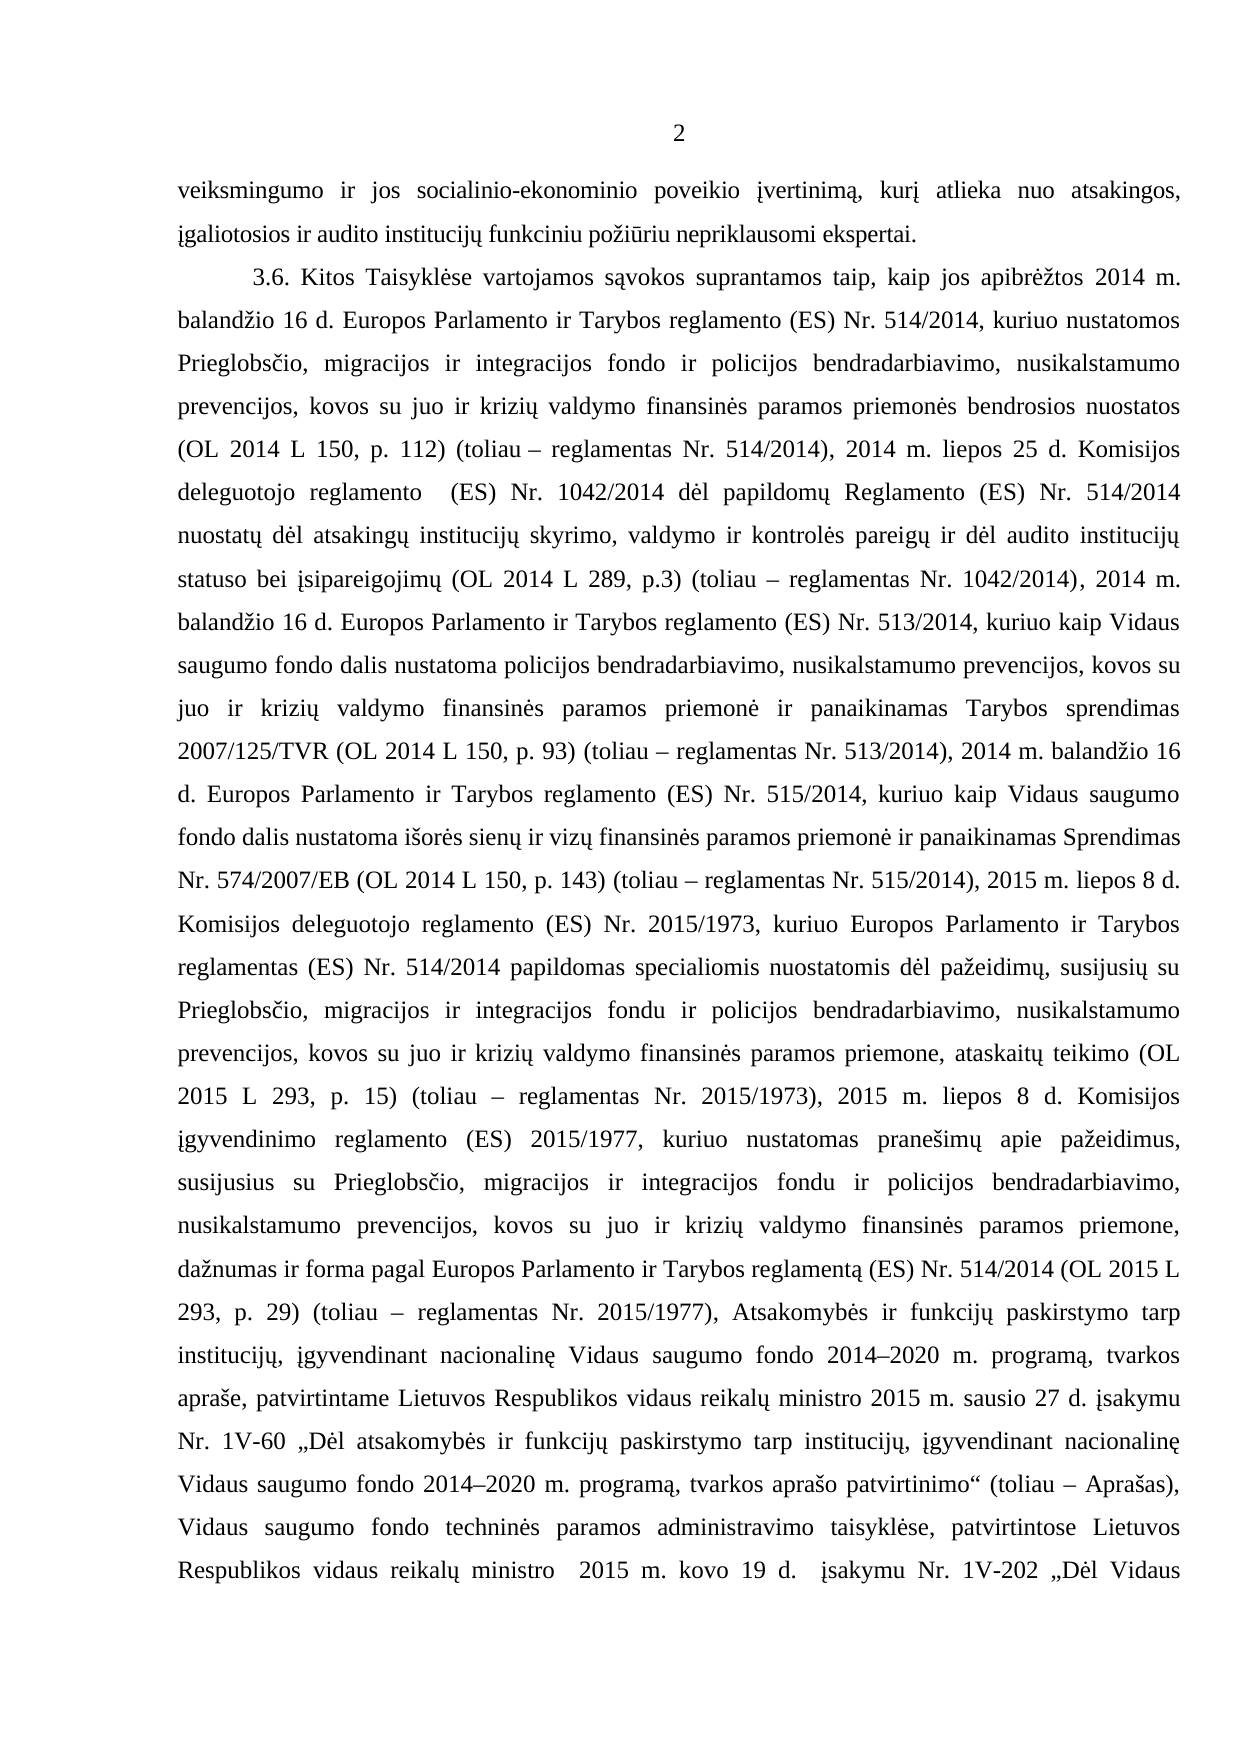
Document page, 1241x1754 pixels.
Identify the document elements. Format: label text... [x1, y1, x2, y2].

text 3.6. Kitos Taisyklėse vartojamos sąvokos suprantamos taip, kaip jos apibrėžtos 2014 m. balandžio 16 d. Europos Parlamento ir Tarybos reglamento (ES) Nr. 514/2014, kuriuo nustatomos Prieglobsčio, migracijos ir integracijos fondo ir policijos bendradarbiavimo, nusikalstamumo prevencijos, kovos su juo ir krizių valdymo finansinės paramos priemonės bendrosios nuostatos (OL 2014 L 150, p. 112) (toliau – reglamentas Nr. 514/2014), 2014 m. liepos 25 d. Komisijos deleguotojo reglamento (ES) Nr. 1042/2014 dėl papildomų Reglamento (ES) Nr. 514/2014 nuostatų dėl atsakingų institucijų skyrimo, valdymo ir kontrolės pareigų ir dėl audito institucijų statuso bei įsipareigojimų (OL 2014 L 289, p.3) (toliau – reglamentas Nr. 1042/2014), 2014 m. balandžio 16 d. Europos Parlamento ir Tarybos reglamento (ES) Nr. 513/2014, kuriuo kaip Vidaus saugumo fondo dalis nustatoma policijos bendradarbiavimo, nusikalstamumo prevencijos, kovos su juo ir krizių valdymo finansinės paramos priemonė ir panaikinamas Tarybos sprendimas 2007/125/TVR (OL 2014 L 150, p. 93) (toliau – reglamentas Nr. 513/2014), 2014 m. balandžio 16 d. Europos Parlamento ir Tarybos reglamento (ES) Nr. 515/2014, kuriuo kaip Vidaus saugumo fondo dalis nustatoma išorės sienų ir vizų finansinės paramos priemonė ir panaikinamas Sprendimas Nr. 574/2007/EB (OL 2014 L 150, p. 143) (toliau – reglamentas Nr. 515/2014), 2015 m. liepos 8 d. Komisijos deleguotojo reglamento (ES) Nr. 2015/1973, kuriuo Europos Parlamento ir Tarybos reglamentas (ES) Nr. 514/2014 papildomas specialiomis nuostatomis dėl pažeidimų, susijusių su Prieglobsčio, migracijos ir integracijos fondu ir policijos bendradarbiavimo, nusikalstamumo prevencijos, kovos su juo ir krizių valdymo finansinės paramos priemone, ataskaitų teikimo (OL 2015 L 293, p. 15) (toliau – reglamentas Nr. 2015/1973), 2015 m. liepos 8 d. Komisijos įgyvendinimo reglamento (ES) 2015/1977, kuriuo nustatomas pranešimų apie pažeidimus, susijusius su Prieglobsčio, migracijos ir integracijos fondu ir policijos bendradarbiavimo, nusikalstamumo prevencijos, kovos su juo ir krizių valdymo finansinės paramos priemone, dažnumas ir forma pagal Europos Parlamento ir Tarybos reglamentą (ES) Nr. 514/2014 (OL 2015 L 293, p. 29) (toliau – reglamentas Nr. 2015/1977), Atsakomybės ir funkcijų paskirstymo tarp institucijų, įgyvendinant nacionalinę Vidaus saugumo fondo 2014–2020 m. programą, tvarkos apraše, patvirtintame Lietuvos Respublikos vidaus reikalų ministro 2015 m. sausio 27 d. įsakymu Nr. 1V-60 „Dėl atsakomybės ir funkcijų paskirstymo tarp institucijų, įgyvendinant nacionalinę Vidaus saugumo fondo 2014–2020 m. programą, tvarkos aprašo patvirtinimo“ (toliau – Aprašas), Vidaus saugumo fondo techninės paramos administravimo taisyklėse, patvirtintose Lietuvos Respublikos vidaus reikalų ministro 2015 m. kovo 19 d. įsakymu Nr. 1V-202 „Dėl Vidaus [177, 262, 1181, 1584]
text veiksmingumo ir jos socialinio-ekonominio poveikio įvertinimą, kurį atlieka nuo atsakingos, įgaliotosios ir audito institucijų funkciniu požiūriu nepriklausomi ekspertai. [177, 176, 1181, 247]
